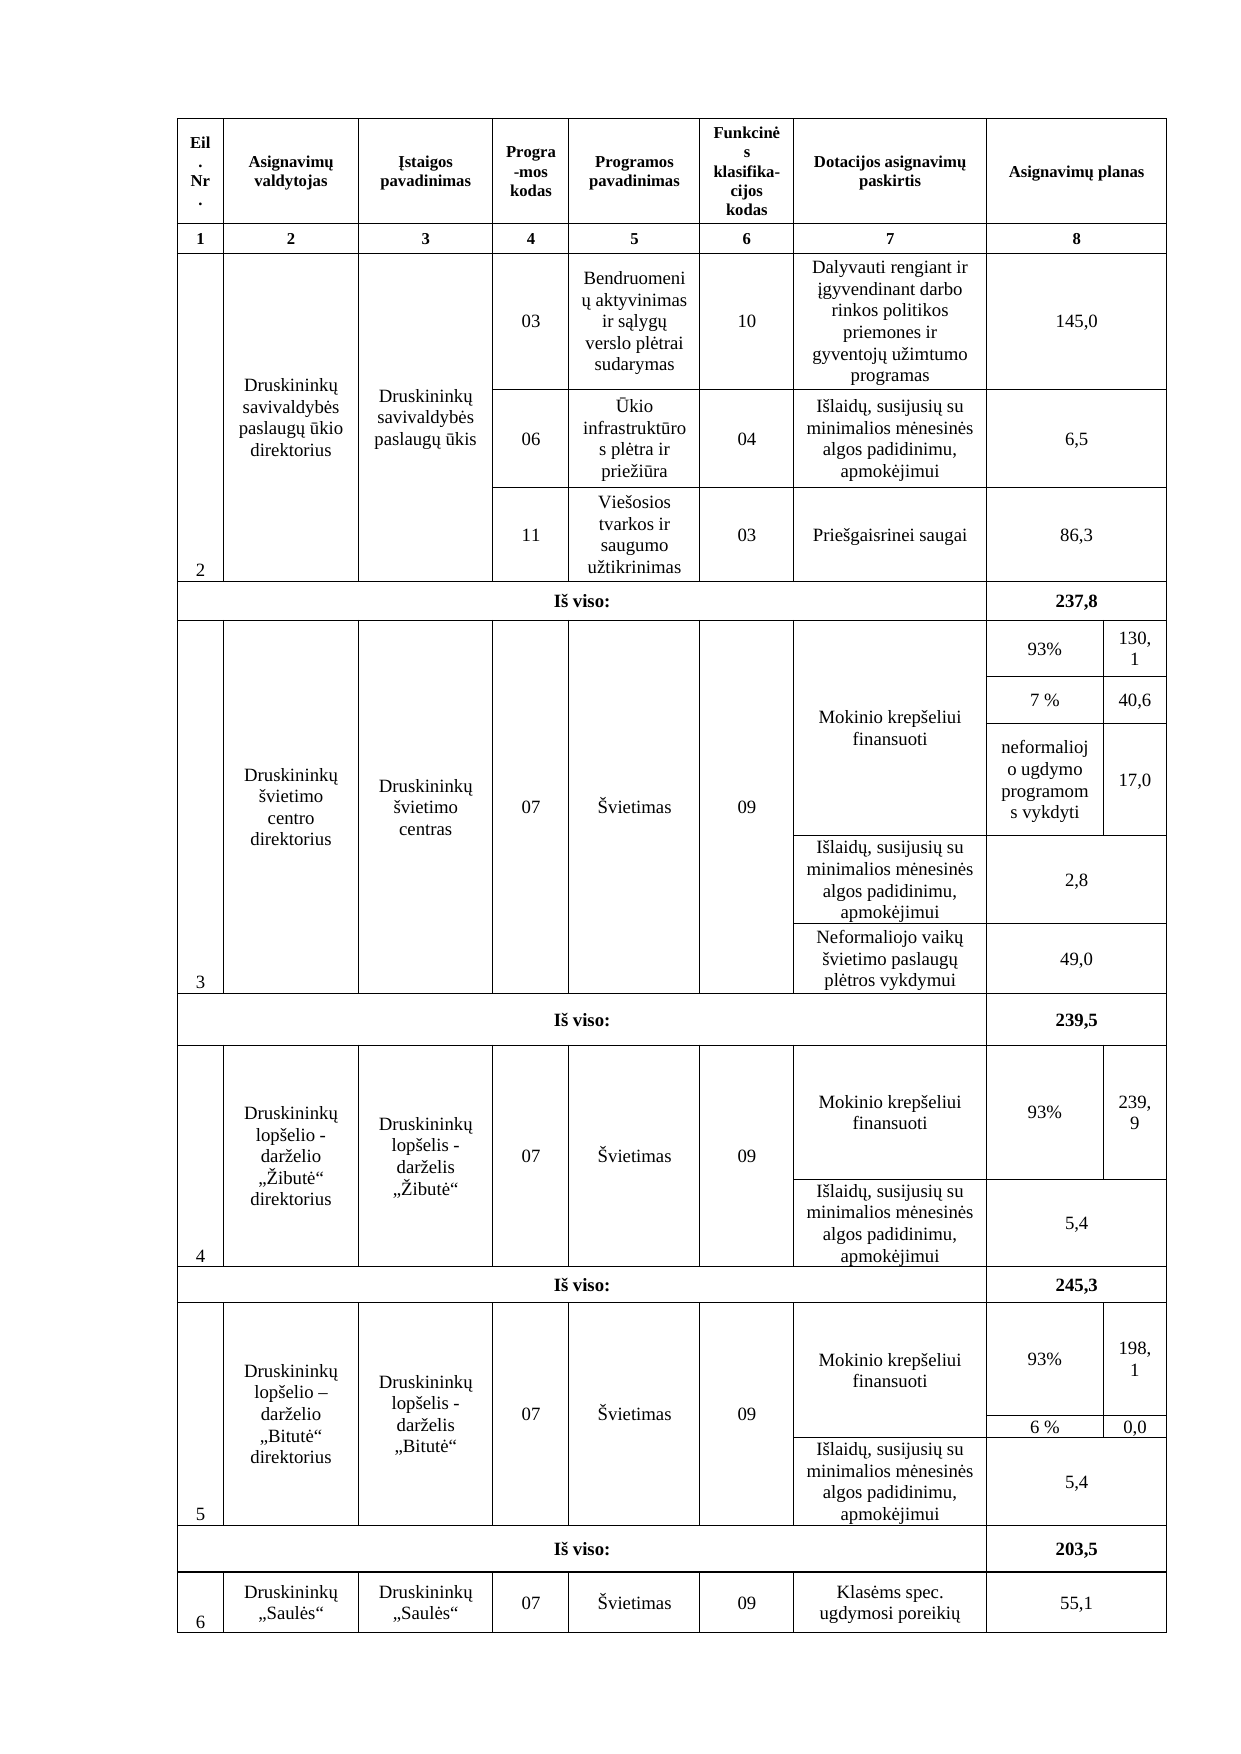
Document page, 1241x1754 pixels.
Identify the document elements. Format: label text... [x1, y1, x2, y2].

table_cell 5 [178, 1303, 223, 1524]
table_cell 3 [359, 224, 492, 252]
table_header Progra-mos kodas [493, 119, 568, 223]
table_cell Druskininkų lopšelis - darželis „Žibutė“ [359, 1046, 492, 1266]
table_header Asignavimų valdytojas [224, 119, 358, 223]
table_cell Druskininkų lopšelio - darželio „Žibutė“ direktorius [224, 1046, 358, 1266]
table_cell Druskininkų savivaldybės paslaugų ūkis [359, 254, 492, 581]
table_cell Mokinio krepšeliui finansuoti [794, 621, 986, 835]
table_cell Druskininkų savivaldybės paslaugų ūkio direktorius [224, 254, 358, 581]
table_cell Švietimas [569, 621, 699, 993]
table_header Eil. Nr. [178, 119, 223, 223]
table_cell 237,8 [987, 582, 1166, 620]
table_cell 93% [987, 1303, 1103, 1414]
table_cell 07 [493, 621, 568, 993]
table_cell 6,5 [987, 390, 1166, 487]
table_cell Iš viso: [178, 582, 986, 620]
table_cell Švietimas [569, 1046, 699, 1266]
table_cell Druskininkų „Saulės“ [224, 1573, 358, 1632]
table_cell 03 [493, 254, 568, 388]
table_header Dotacijos asignavimų paskirtis [794, 119, 986, 223]
table_cell Mokinio krepšeliui finansuoti [794, 1046, 986, 1179]
table_header Įstaigos pavadinimas [359, 119, 492, 223]
table_cell 3 [178, 621, 223, 993]
table_cell 6 [178, 1573, 223, 1632]
table_cell Švietimas [569, 1303, 699, 1524]
table_cell 2,8 [987, 836, 1166, 923]
table_cell 09 [700, 1303, 793, 1524]
table_cell Druskininkų lopšelis - darželis „Bitutė“ [359, 1303, 492, 1524]
table_cell 17,0 [1104, 724, 1166, 835]
table_cell 06 [493, 390, 568, 487]
table_cell Ūkio infrastruktūros plėtra ir priežiūra [569, 390, 699, 487]
table_cell Klasėms spec. ugdymosi poreikių [794, 1573, 986, 1632]
table_cell 93% [987, 621, 1103, 676]
table_cell 1 [178, 224, 223, 252]
table_cell 49,0 [987, 924, 1166, 993]
table_cell 145,0 [987, 254, 1166, 388]
table_cell 09 [700, 621, 793, 993]
table_cell 5 [569, 224, 699, 252]
table_cell Išlaidų, susijusių su minimalios mėnesinės algos padidinimu, apmokėjimui [794, 1180, 986, 1266]
table_cell Druskininkų lopšelio – darželio „Bitutė“ direktorius [224, 1303, 358, 1524]
table_cell Iš viso: [178, 1267, 986, 1302]
table_cell 4 [178, 1046, 223, 1266]
table_cell Dalyvauti rengiant ir įgyvendinant darbo rinkos politikos priemones ir gyventojų užimtumo programas [794, 254, 986, 388]
table_cell 2 [178, 254, 223, 581]
table_cell 07 [493, 1046, 568, 1266]
table_cell 11 [493, 488, 568, 581]
table_header Programos pavadinimas [569, 119, 699, 223]
table_cell 7 % [987, 677, 1103, 723]
table_cell 40,6 [1104, 677, 1166, 723]
table_cell 07 [493, 1303, 568, 1524]
table_cell 8 [987, 224, 1166, 252]
table_cell 5,4 [987, 1180, 1166, 1266]
table_cell Neformaliojo vaikų švietimo paslaugų plėtros vykdymui [794, 924, 986, 993]
table_cell Priešgaisrinei saugai [794, 488, 986, 581]
table_cell Išlaidų, susijusių su minimalios mėnesinės algos padidinimu, apmokėjimui [794, 1438, 986, 1524]
table_cell Mokinio krepšeliui finansuoti [794, 1303, 986, 1437]
table_cell 55,1 [987, 1573, 1166, 1632]
table_cell Švietimas [569, 1573, 699, 1632]
table_cell 03 [700, 488, 793, 581]
table_cell 4 [493, 224, 568, 252]
table_cell Iš viso: [178, 994, 986, 1044]
table_cell Druskininkų švietimo centro direktorius [224, 621, 358, 993]
table_cell neformaliojo ugdymo programoms vykdyti [987, 724, 1103, 835]
table_cell 10 [700, 254, 793, 388]
table_cell 6 [700, 224, 793, 252]
table_cell 198,1 [1104, 1303, 1166, 1414]
table_cell 239,5 [987, 994, 1166, 1044]
table_cell 04 [700, 390, 793, 487]
table_cell 5,4 [987, 1438, 1166, 1524]
table_cell 7 [794, 224, 986, 252]
table_cell 203,5 [987, 1526, 1166, 1571]
table_cell 09 [700, 1573, 793, 1632]
table_cell Druskininkų švietimo centras [359, 621, 492, 993]
table_cell 2 [224, 224, 358, 252]
table_cell Iš viso: [178, 1526, 986, 1571]
table_cell 245,3 [987, 1267, 1166, 1302]
table_header Funkcinės klasifika-cijos kodas [700, 119, 793, 223]
table_cell 239,9 [1104, 1046, 1166, 1179]
table_cell Druskininkų „Saulės“ [359, 1573, 492, 1632]
table_cell Išlaidų, susijusių su minimalios mėnesinės algos padidinimu, apmokėjimui [794, 836, 986, 923]
table_cell 93% [987, 1046, 1103, 1179]
table_cell 86,3 [987, 488, 1166, 581]
table_cell 0,0 [1104, 1416, 1166, 1437]
table_cell 07 [493, 1573, 568, 1632]
table_header Asignavimų planas [987, 119, 1166, 223]
table_cell Viešosios tvarkos ir saugumo užtikrinimas [569, 488, 699, 581]
table_cell Išlaidų, susijusių su minimalios mėnesinės algos padidinimu, apmokėjimui [794, 390, 986, 487]
table_cell Bendruomenių aktyvinimas ir sąlygų verslo plėtrai sudarymas [569, 254, 699, 388]
table_cell 6 % [987, 1416, 1103, 1437]
table_cell 09 [700, 1046, 793, 1266]
table_cell 130,1 [1104, 621, 1166, 676]
